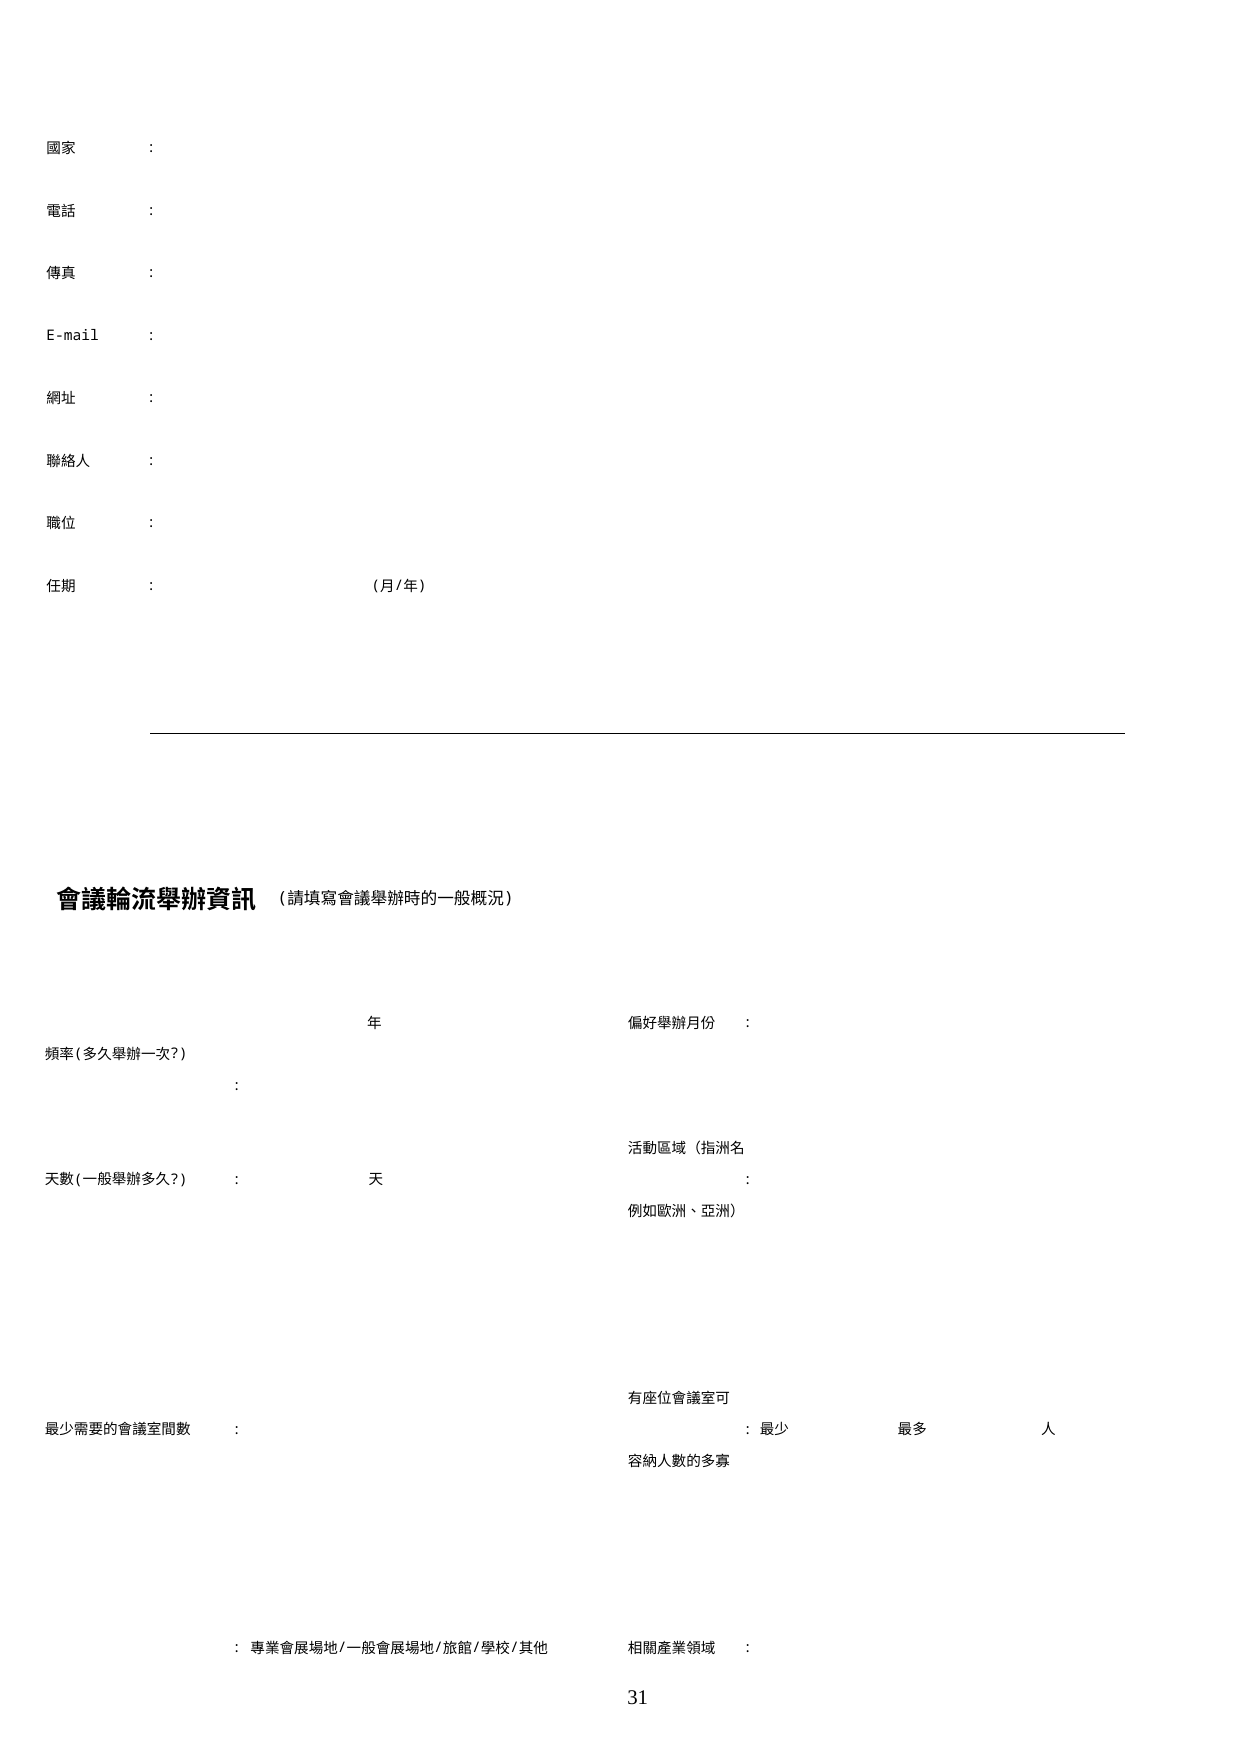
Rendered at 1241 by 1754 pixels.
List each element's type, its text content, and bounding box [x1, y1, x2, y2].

table_cell [160, 481, 1006, 543]
table_header [760, 918, 1123, 1105]
table_cell [250, 1481, 628, 1604]
table_cell [760, 1231, 803, 1354]
table_cell 職位 [46, 481, 147, 543]
table_cell [931, 1354, 1041, 1481]
table_cell [1006, 543, 1121, 606]
table_cell 任期 [46, 543, 147, 606]
table_cell : [232, 1604, 250, 1668]
table_cell [160, 356, 1006, 418]
table_cell [232, 1481, 250, 1604]
table_cell : [147, 231, 160, 293]
text 會議輪流舉辦資訊 (請填寫會議舉辦時的一般概況) [56, 856, 1125, 918]
table_cell 最少 [760, 1354, 803, 1481]
table_cell [803, 1354, 897, 1481]
table_cell (月/年) [371, 543, 534, 606]
table_cell : [147, 356, 160, 418]
table_cell : [743, 1105, 759, 1231]
table_cell 電話 [46, 168, 147, 231]
table_cell 國家 [46, 106, 147, 168]
table_cell [1006, 418, 1121, 481]
table_cell 網址 [46, 356, 147, 418]
table_cell [232, 1231, 250, 1354]
table_cell [628, 1231, 743, 1354]
table_cell 傳真 [46, 231, 147, 293]
table_header : [232, 918, 250, 1105]
table_cell : [232, 1354, 250, 1481]
table_cell [1006, 231, 1121, 293]
table_cell [1006, 168, 1121, 231]
table_cell [1006, 356, 1121, 418]
table_cell [255, 1105, 368, 1231]
table_cell 有座位會議室可 容納人數的多寡 [628, 1354, 743, 1481]
table_cell [743, 1231, 759, 1354]
table_cell [1006, 106, 1121, 168]
table_cell [160, 106, 1006, 168]
table_cell [160, 293, 1006, 356]
table_cell [628, 1481, 743, 1604]
table_cell [534, 543, 1006, 606]
table_cell : [743, 1354, 759, 1481]
table_header 偏好舉辦月份 [628, 918, 743, 1105]
table_cell : [147, 543, 160, 606]
table_cell : [743, 1604, 759, 1668]
table_cell 最多 [898, 1354, 931, 1481]
table_cell [743, 1481, 759, 1604]
table_cell [160, 168, 1006, 231]
table_cell [160, 543, 371, 606]
table_cell : [147, 293, 160, 356]
table_cell [45, 1231, 232, 1354]
table_cell : [147, 168, 160, 231]
table_cell : [232, 1105, 255, 1231]
table_cell 最少需要的會議室間數 [45, 1354, 232, 1481]
table_cell 活動區域（指洲名 例如歐洲、亞洲） [628, 1105, 743, 1231]
table_cell 聯絡人 [46, 418, 147, 481]
table_cell [760, 1604, 1123, 1668]
table_cell [250, 1231, 628, 1354]
table_cell [250, 1354, 628, 1481]
table_cell [989, 1231, 1123, 1354]
table_cell : [147, 481, 160, 543]
table_cell [760, 1105, 1123, 1231]
table_cell [45, 1481, 232, 1604]
table_cell 天數(一般舉辦多久?) [45, 1105, 232, 1231]
table_header : [743, 918, 759, 1105]
table_cell 相關產業領域 [628, 1604, 743, 1668]
table_cell [898, 1231, 913, 1354]
table_cell [45, 1604, 232, 1668]
table_cell 人 [1041, 1354, 1123, 1481]
table_header 年 [250, 918, 628, 1105]
table_cell E-mail [46, 293, 147, 356]
table_cell [1006, 293, 1121, 356]
table_cell : [147, 106, 160, 168]
table_cell [160, 418, 1006, 481]
table_cell [760, 1481, 1123, 1604]
table_cell [913, 1231, 988, 1354]
table_cell 天 [368, 1105, 628, 1231]
table_cell [803, 1231, 897, 1354]
table_cell 專業會展場地/一般會展場地/旅館/學校/其他 [250, 1604, 628, 1668]
table_header 頻率(多久舉辦一次?) [45, 918, 232, 1105]
table_cell [1006, 481, 1121, 543]
table_cell : [147, 418, 160, 481]
table_cell [160, 231, 1006, 293]
